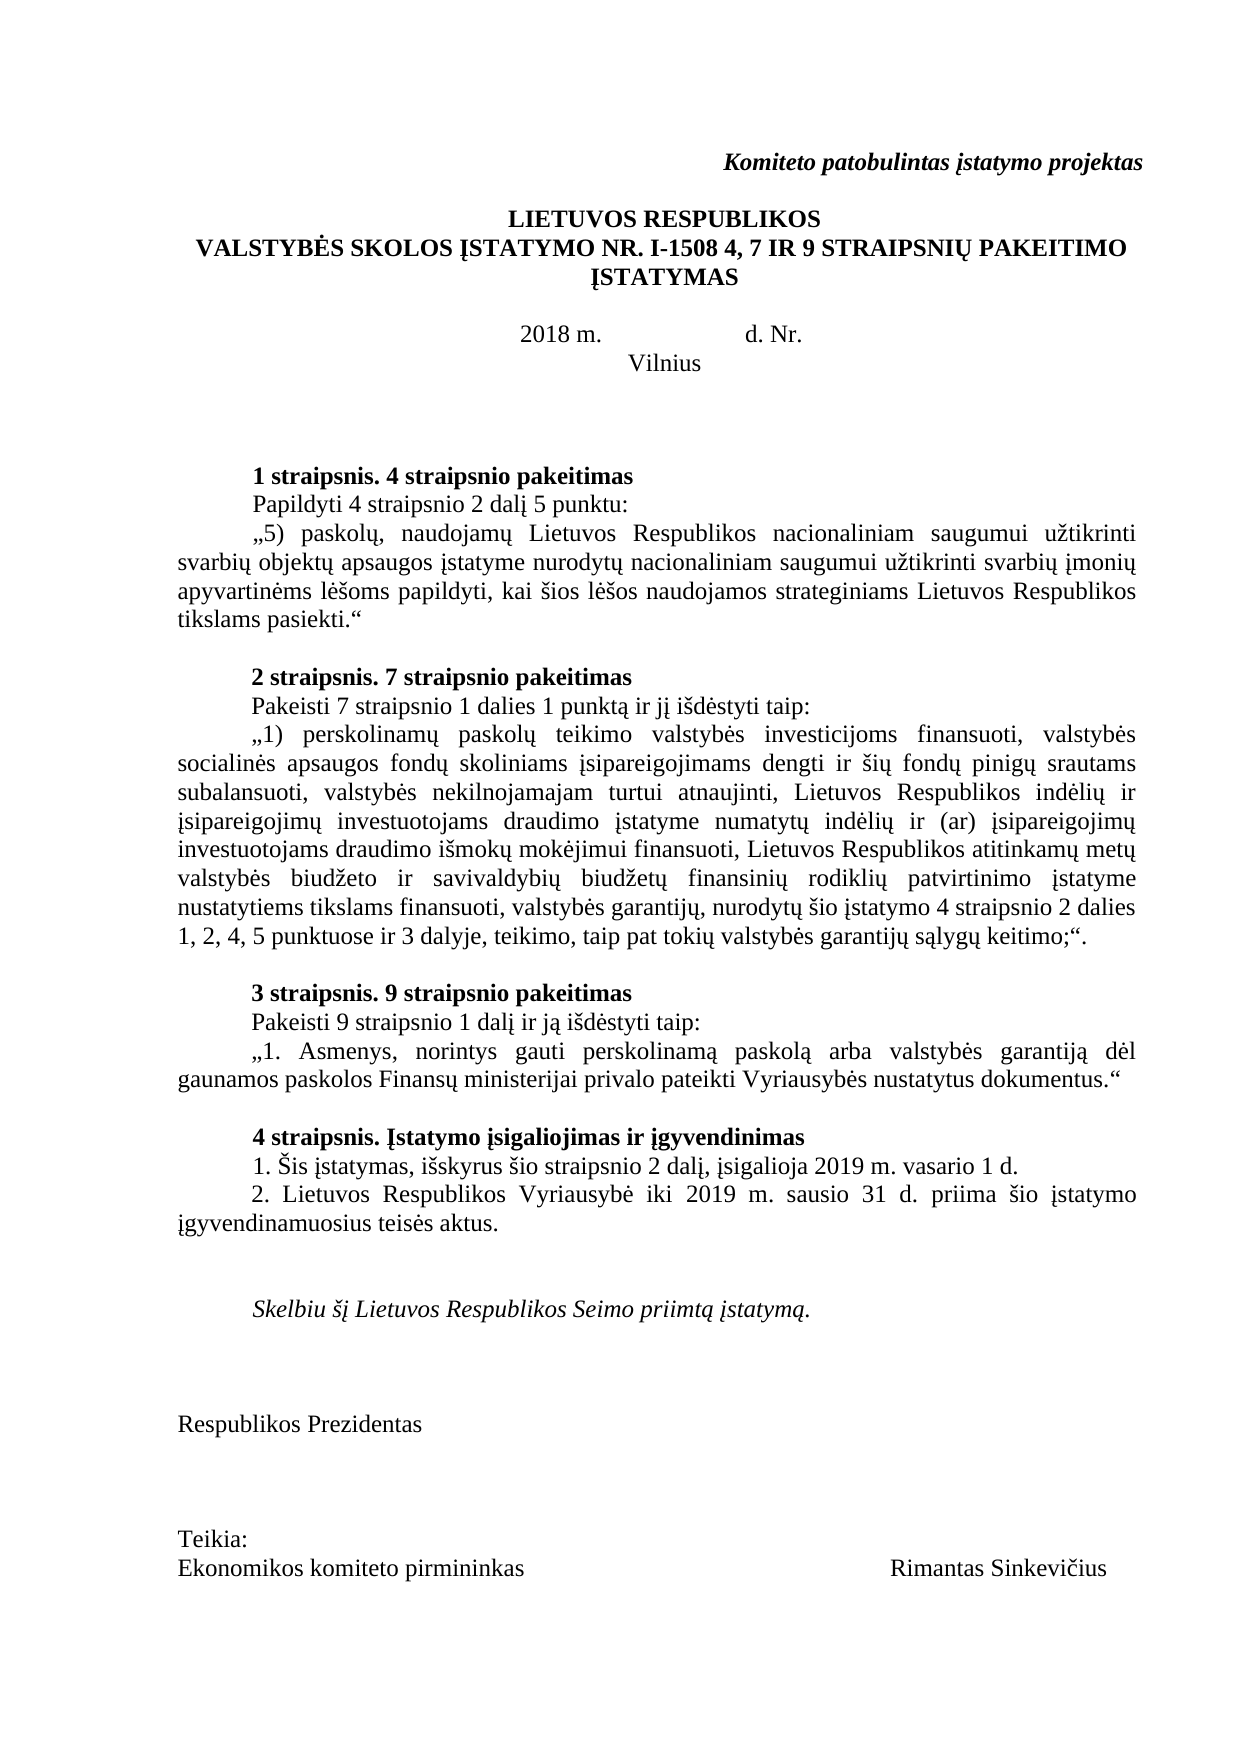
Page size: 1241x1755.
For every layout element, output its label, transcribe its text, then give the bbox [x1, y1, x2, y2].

text Pakeisti 9 straipsnio 1 dalį ir ją išdėstyti taip: [177, 1007, 1137, 1036]
text 3 straipsnis. 9 straipsnio pakeitimas [177, 978, 1137, 1007]
text Ekonomikos komiteto pirmininkas Rimantas Sinkevičius [177, 1553, 1137, 1582]
text įstatymas [177, 262, 1152, 291]
text 4 straipsnis. Įstatymo įsigaliojimas ir įgyvendinimas [177, 1122, 1137, 1151]
text 2 straipsnis. 7 straipsnio pakeitimas [177, 662, 1137, 691]
text VALSTYBĖS SKOLOS ĮSTATYMO NR. I-1508 4, 7 ir 9 STRAIPSNIų PAKEITIMO [177, 233, 1152, 262]
text 1 straipsnis. 4 straipsnio pakeitimas [177, 461, 1137, 489]
text Respublikos Prezidentas [177, 1409, 1137, 1438]
text Pakeisti 7 straipsnio 1 dalies 1 punktą ir jį išdėstyti taip: [177, 691, 1137, 719]
text Teikia: [177, 1524, 1137, 1553]
text 2. Lietuvos Respublikos Vyriausybė iki 2019 m. sausio 31 d. priima šio įstatymo įgyvendinamuosius teisės aktus. [177, 1179, 1137, 1237]
text „1. Asmenys, norintys gauti perskolinamą paskolą arba valstybės garantiją dėl gaunamos paskolos Finansų ministerijai privalo pateikti Vyriausybės nustatytus dokumentus.“ [177, 1036, 1137, 1093]
text Komiteto patobulintas įstatymo projektas [177, 147, 1152, 176]
text 2018 m. d. Nr. [177, 319, 1152, 348]
text LIETUVOS RESPUBLIKOS [177, 204, 1152, 233]
text Vilnius [177, 348, 1152, 377]
text Papildyti 4 straipsnio 2 dalį 5 punktu: [177, 489, 1137, 518]
text Skelbiu šį Lietuvos Respublikos Seimo priimtą įstatymą. [177, 1294, 1137, 1323]
text „1) perskolinamų paskolų teikimo valstybės investicijoms finansuoti, valstybės socialinės apsaugos fondų skoliniams įsipareigojimams dengti ir šių fondų pinigų srautams subalansuoti, valstybės nekilnojamajam turtui atnaujinti, Lietuvos Respublikos indėlių ir įsipareigojimų investuotojams draudimo įstatyme numatytų indėlių ir (ar) įsipareigojimų investuotojams draudimo išmokų mokėjimui finansuoti, Lietuvos Respublikos atitinkamų metų valstybės biudžeto ir savivaldybių biudžetų finansinių rodiklių patvirtinimo įstatyme nustatytiems tikslams finansuoti, valstybės garantijų, nurodytų šio įstatymo 4 straipsnio 2 dalies 1, 2, 4, 5 punktuose ir 3 dalyje, teikimo, taip pat tokių valstybės garantijų sąlygų keitimo;“. [177, 719, 1137, 949]
text „5) paskolų, naudojamų Lietuvos Respublikos nacionaliniam saugumui užtikrinti svarbių objektų apsaugos įstatyme nurodytų nacionaliniam saugumui užtikrinti svarbių įmonių apyvartinėms lėšoms papildyti, kai šios lėšos naudojamos strateginiams Lietuvos Respublikos tikslams pasiekti.“ [177, 518, 1137, 633]
text 1. Šis įstatymas, išskyrus šio straipsnio 2 dalį, įsigalioja 2019 m. vasario 1 d. [177, 1151, 1137, 1179]
